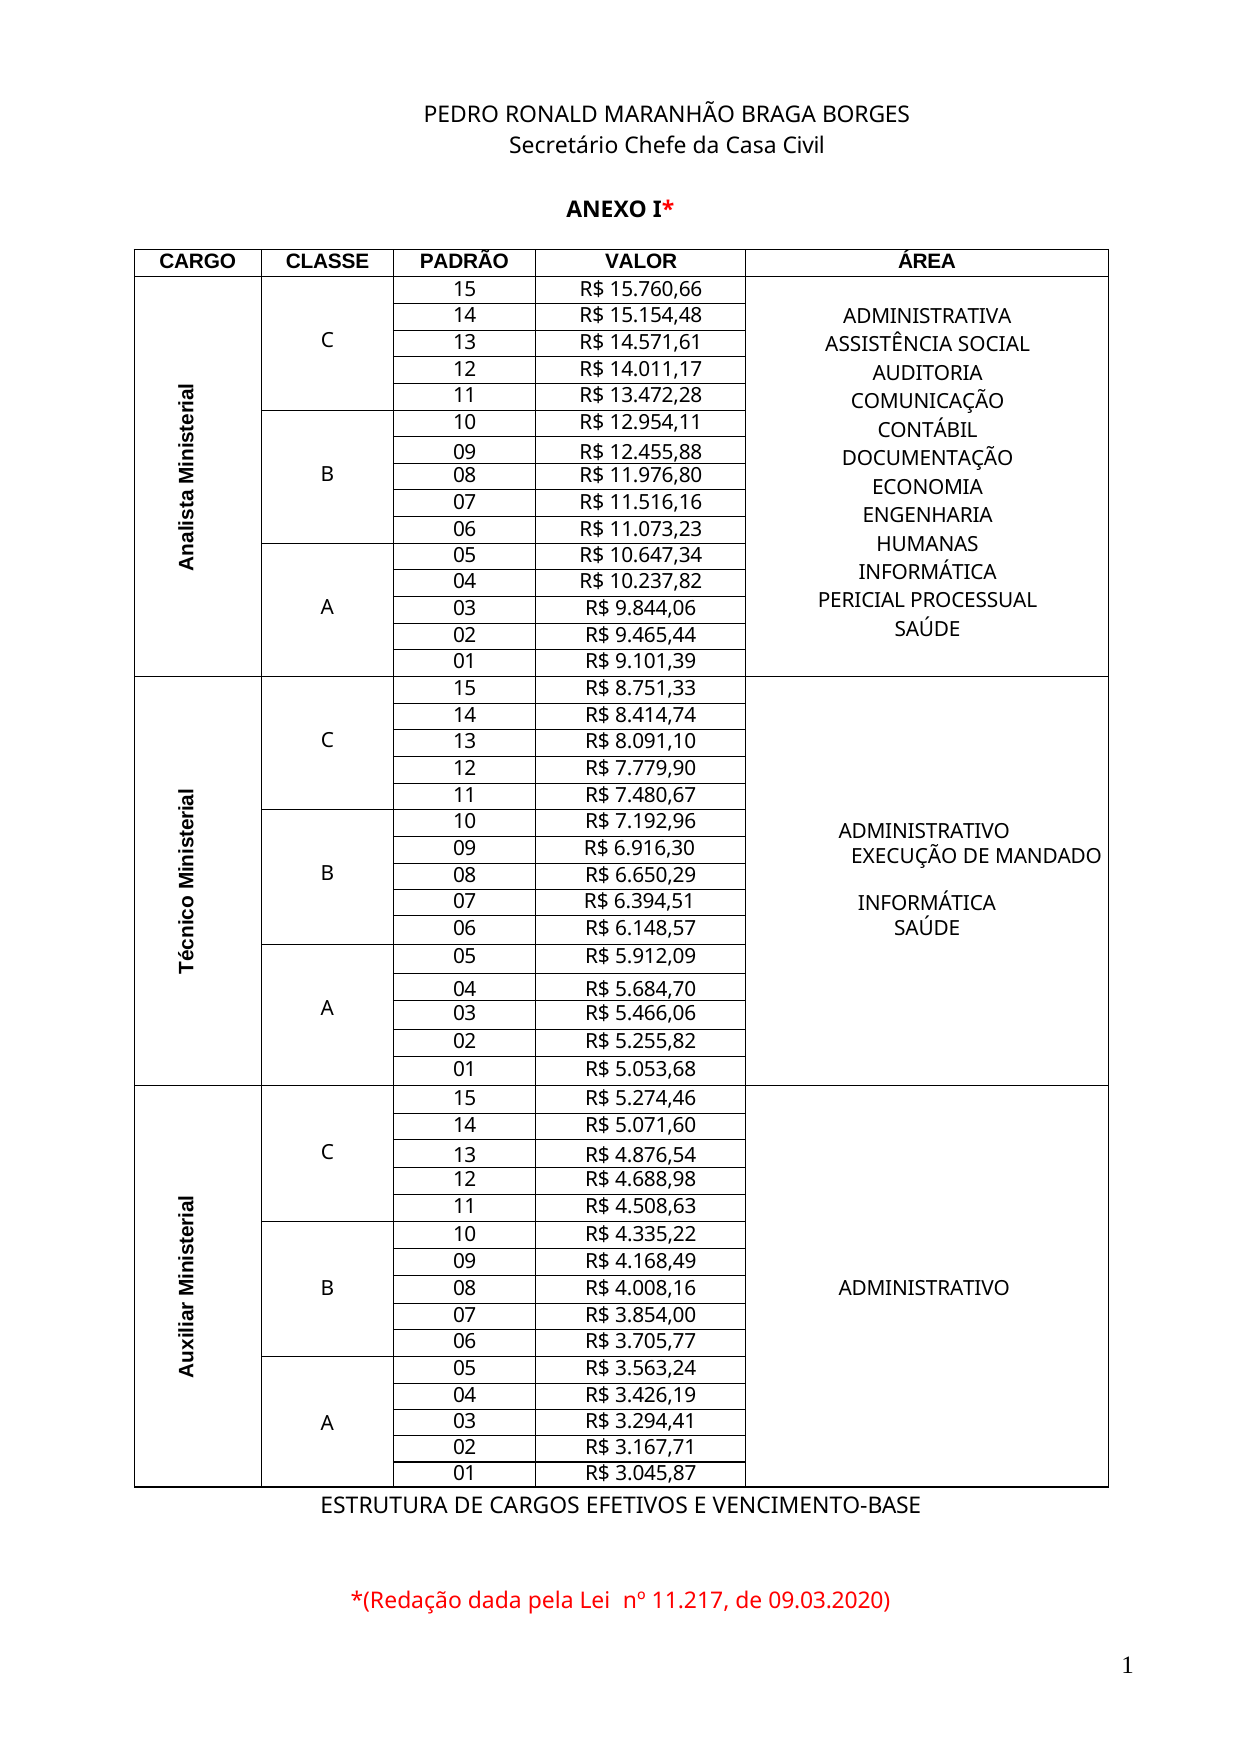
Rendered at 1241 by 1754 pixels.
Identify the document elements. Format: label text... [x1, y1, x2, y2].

table_cell ADMINISTRATIVA ASSISTÊNCIA SOCIAL AUDITORIA COMUNICAÇÃO CONTÁBIL DOCUMENTAÇÃO ECONOMIA ENGENHARIA HUMANAS INFORMÁTICA PERICIAL PROCESSUAL SAÚDE [746, 277, 1108, 676]
table_header CARGO [135, 250, 261, 276]
table_cell 02 [394, 1436, 535, 1461]
table_cell R$ 10.237,82 [536, 570, 745, 596]
table_cell 11 [394, 784, 535, 809]
table_cell R$ 5.912,09 [536, 945, 745, 973]
table_cell [262, 277, 393, 303]
table_cell R$ 11.976,80 [536, 464, 745, 489]
table_cell R$ 3.167,71 [536, 1436, 745, 1461]
table_cell 02 [394, 624, 535, 649]
table_cell [746, 783, 1108, 809]
table_cell R$ 9.844,06 [536, 597, 745, 623]
table_cell EXECUÇÃO DE MANDADO [746, 844, 1108, 892]
table_cell 15 [394, 277, 535, 303]
table_cell 08 [394, 864, 535, 889]
table_cell 09 [394, 437, 535, 463]
table_cell R$ 14.571,61 [536, 331, 745, 356]
table_cell C [262, 1086, 393, 1221]
table_cell A [262, 973, 393, 1029]
table_cell R$ 8.091,10 [536, 730, 745, 756]
table_cell 07 [394, 490, 535, 516]
table_cell 06 [394, 916, 535, 944]
table_cell R$ 4.335,22 [536, 1222, 745, 1248]
table_cell R$ 3.705,77 [536, 1330, 745, 1356]
table_cell [262, 677, 393, 703]
table_cell [262, 489, 393, 516]
table_cell 11 [394, 1195, 535, 1221]
table_cell R$ 4.508,63 [536, 1195, 745, 1221]
table_cell ADMINISTRATIVO [746, 1086, 1108, 1486]
table_cell R$ 5.053,68 [536, 1057, 745, 1085]
table_cell R$ 8.414,74 [536, 704, 745, 729]
table_cell 01 [394, 1463, 535, 1486]
table_cell [262, 810, 393, 844]
table_cell R$ 6.650,29 [536, 864, 745, 889]
table_cell 03 [394, 1001, 535, 1029]
table_cell 04 [394, 974, 535, 1000]
table_cell [746, 1056, 1108, 1085]
table_cell 11 [394, 384, 535, 409]
table_cell 02 [394, 1030, 535, 1056]
table_cell A [262, 1357, 393, 1486]
text PEDRO RONALD MARANHÃO BRAGA BORGES [191, 98, 1143, 129]
table_cell R$ 15.154,48 [536, 304, 745, 329]
table_cell 12 [394, 357, 535, 383]
table_cell R$ 5.071,60 [536, 1114, 745, 1139]
table_cell ADMINISTRATIVO [746, 809, 1108, 844]
table_cell Analista Ministerial [135, 277, 261, 676]
table_cell C [262, 303, 393, 356]
table_cell [262, 756, 393, 783]
table_cell [262, 544, 393, 569]
table_cell [262, 649, 393, 676]
table_cell 06 [394, 517, 535, 543]
table_header VALOR [536, 250, 745, 276]
table_cell [746, 973, 1108, 1029]
table_cell R$ 3.854,00 [536, 1304, 745, 1329]
table_cell [746, 944, 1108, 973]
table_header CLASSE [262, 250, 393, 276]
table_cell [746, 1029, 1108, 1056]
table_cell 14 [394, 304, 535, 329]
table_cell 10 [394, 1222, 535, 1248]
text ANEXO I* [83, 193, 1157, 224]
table_cell [262, 892, 393, 915]
table_cell R$ 6.916,30 [536, 837, 745, 862]
table_cell [262, 516, 393, 543]
table_cell R$ 15.760,66 [536, 277, 745, 303]
table_cell 13 [394, 1140, 535, 1167]
table_cell R$ 5.255,82 [536, 1030, 745, 1056]
table_cell [262, 1056, 393, 1085]
table_cell 08 [394, 464, 535, 489]
table_cell INFORMÁTICA [746, 892, 1108, 915]
table_cell R$ 5.274,46 [536, 1086, 745, 1112]
table_cell 09 [394, 837, 535, 862]
table_cell 04 [394, 1384, 535, 1409]
table_cell [746, 703, 1108, 756]
table_cell R$ 9.101,39 [536, 650, 745, 676]
table_cell R$ 5.684,70 [536, 974, 745, 1000]
table_cell 13 [394, 730, 535, 756]
table_cell R$ 9.465,44 [536, 624, 745, 649]
table_cell 15 [394, 1086, 535, 1112]
table_cell R$ 6.394,51 [536, 890, 745, 915]
table_cell R$ 3.563,24 [536, 1357, 745, 1383]
table_cell [262, 783, 393, 809]
table_cell R$ 7.192,96 [536, 810, 745, 836]
table_cell C [262, 703, 393, 756]
table_cell 14 [394, 1114, 535, 1139]
table_cell R$ 6.148,57 [536, 916, 745, 944]
table_header ÁREA [746, 250, 1108, 276]
table_cell R$ 13.472,28 [536, 384, 745, 409]
table_cell 03 [394, 597, 535, 623]
table_cell B [262, 844, 393, 892]
table_cell 05 [394, 1357, 535, 1383]
table_cell [746, 756, 1108, 783]
table_cell 04 [394, 570, 535, 596]
table_cell R$ 7.779,90 [536, 757, 745, 783]
table_cell Auxiliar Ministerial [135, 1086, 261, 1486]
table_cell R$ 12.954,11 [536, 411, 745, 436]
table_cell 05 [394, 945, 535, 973]
text ESTRUTURA DE CARGOS EFETIVOS E VENCIMENTO-BASE [83, 1489, 1158, 1520]
table_cell R$ 8.751,33 [536, 677, 745, 703]
text Secretário Chefe da Casa Civil [191, 129, 1143, 161]
table_cell R$ 14.011,17 [536, 357, 745, 383]
table_cell 05 [394, 544, 535, 569]
table_cell 03 [394, 1410, 535, 1434]
table_cell R$ 5.466,06 [536, 1001, 745, 1029]
table_cell B [262, 436, 393, 489]
table_cell 07 [394, 1304, 535, 1329]
table_cell 15 [394, 677, 535, 703]
table_cell R$ 4.168,49 [536, 1249, 745, 1275]
table_cell 08 [394, 1276, 535, 1303]
table_cell R$ 11.073,23 [536, 517, 745, 543]
table_cell R$ 3.045,87 [536, 1463, 745, 1486]
table_cell R$ 3.426,19 [536, 1384, 745, 1409]
table_cell SAÚDE [746, 915, 1108, 944]
table_cell 10 [394, 411, 535, 436]
table_cell R$ 4.876,54 [536, 1140, 745, 1167]
table_cell A [262, 569, 393, 623]
table_cell 10 [394, 810, 535, 836]
table_cell R$ 4.008,16 [536, 1276, 745, 1303]
table_cell [262, 383, 393, 409]
table_cell 01 [394, 1057, 535, 1085]
table_cell 14 [394, 704, 535, 729]
table_cell R$ 11.516,16 [536, 490, 745, 516]
table_cell 07 [394, 890, 535, 915]
table_cell 13 [394, 331, 535, 356]
table_cell Técnico Ministerial [135, 677, 261, 1085]
table_cell 01 [394, 650, 535, 676]
table_cell [262, 356, 393, 383]
table_cell 06 [394, 1330, 535, 1356]
table_cell R$ 7.480,67 [536, 784, 745, 809]
table_cell R$ 10.647,34 [536, 544, 745, 569]
table_cell [262, 1029, 393, 1056]
table_cell [262, 411, 393, 436]
table_cell 09 [394, 1249, 535, 1275]
table_cell [262, 945, 393, 973]
table_header PADRÃO [394, 250, 535, 276]
table_cell 12 [394, 757, 535, 783]
table_cell B [262, 1222, 393, 1356]
table_cell 12 [394, 1168, 535, 1193]
table_cell [262, 915, 393, 944]
table_cell R$ 12.455,88 [536, 437, 745, 463]
table_cell [746, 677, 1108, 703]
table_cell [262, 623, 393, 649]
text *(Redação dada pela Lei nº 11.217, de 09.03.2020) [83, 1584, 1157, 1616]
table_cell R$ 3.294,41 [536, 1410, 745, 1434]
table_cell R$ 4.688,98 [536, 1168, 745, 1193]
